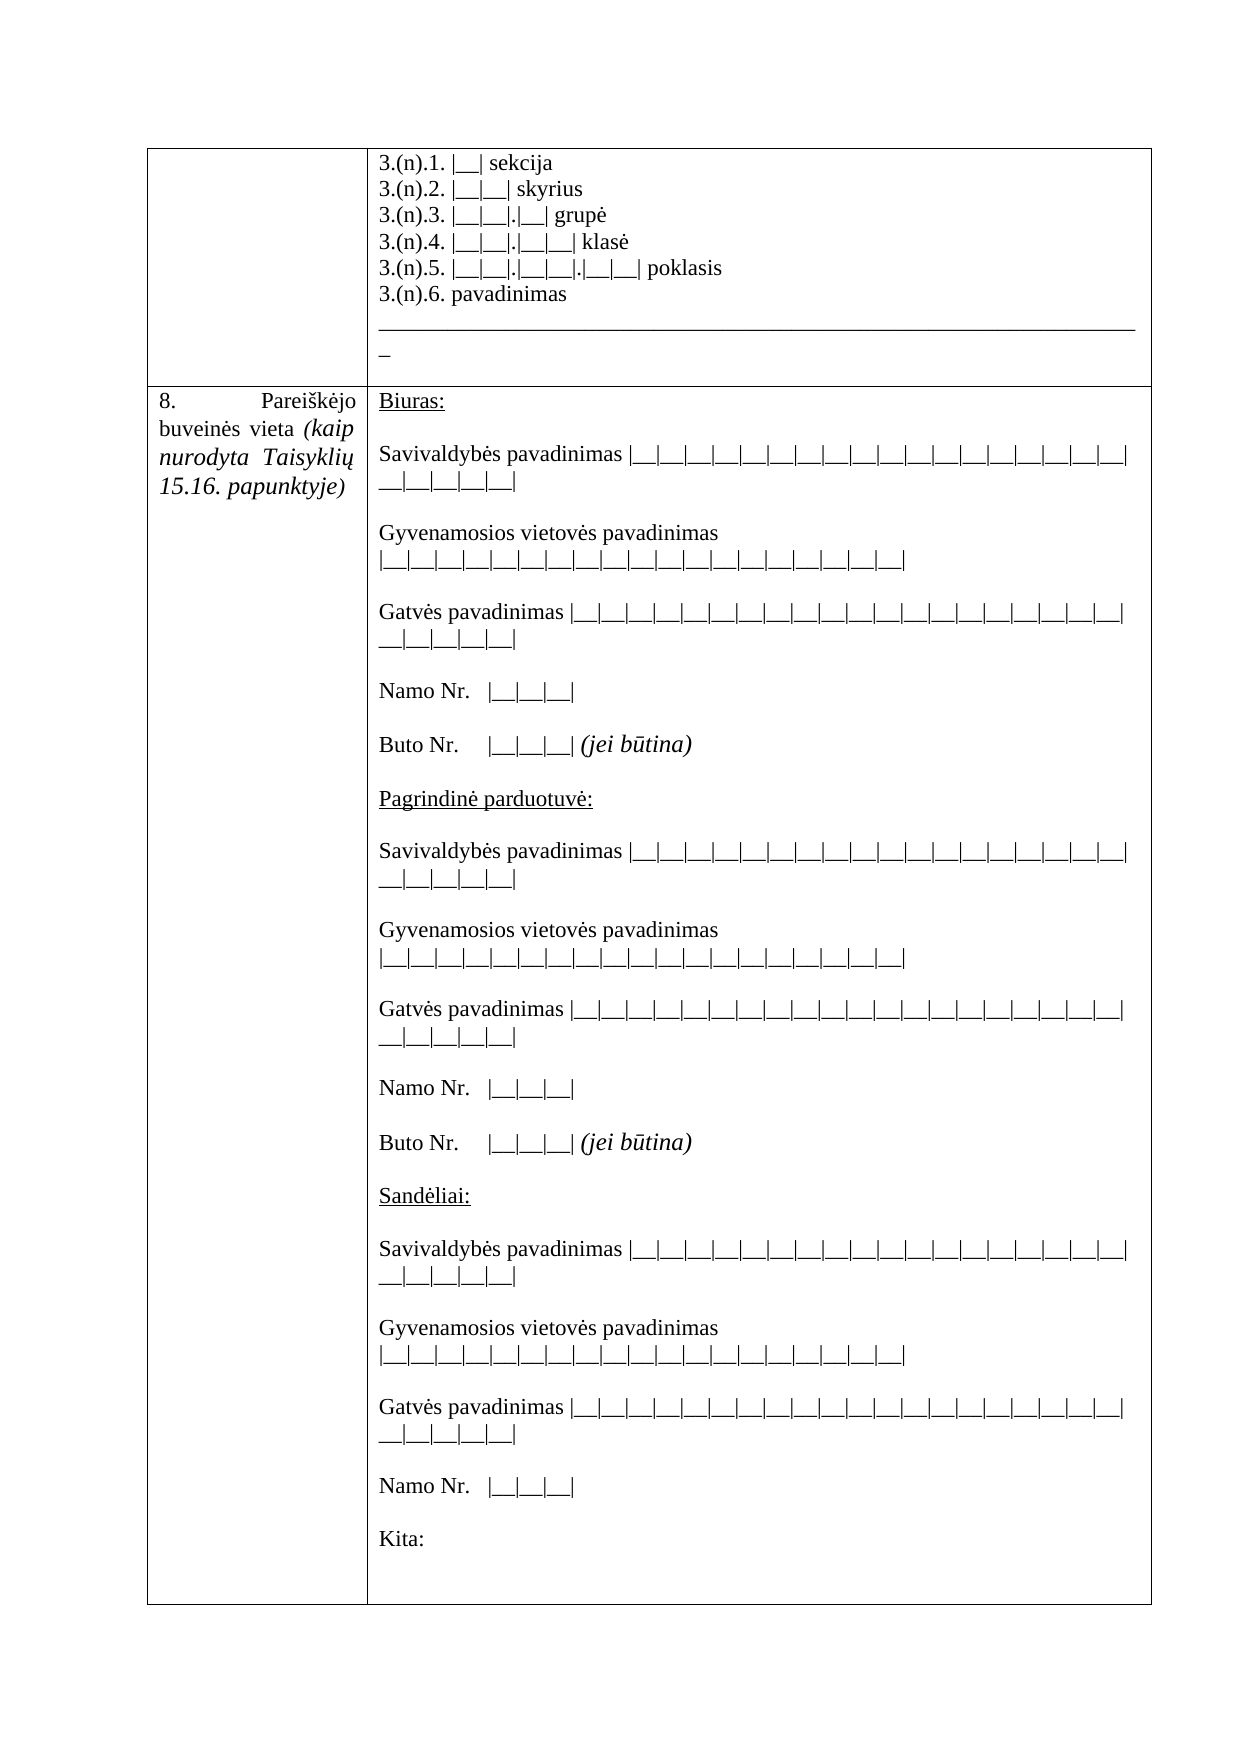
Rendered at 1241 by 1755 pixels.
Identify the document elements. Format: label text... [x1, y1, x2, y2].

table_cell Biuras: Savivaldybės pavadinimas |__|__|__|__|__|__|__|__|__|__|__|__|__|__|__|__|__|__|__|__|__|__|__| Gyvenamosios vietovės pavadinimas |__|__|__|__|__|__|__|__|__|__|__|__|__|__|__|__|__|__|__| Gatvės pavadinimas |__|__|__|__|__|__|__|__|__|__|__|__|__|__|__|__|__|__|__|__|__|__|__|__|__| Namo Nr. |__|__|__| Buto Nr. |__|__|__| (jei būtina) Pagrindinė parduotuvė: Savivaldybės pavadinimas |__|__|__|__|__|__|__|__|__|__|__|__|__|__|__|__|__|__|__|__|__|__|__| Gyvenamosios vietovės pavadinimas |__|__|__|__|__|__|__|__|__|__|__|__|__|__|__|__|__|__|__| Gatvės pavadinimas |__|__|__|__|__|__|__|__|__|__|__|__|__|__|__|__|__|__|__|__|__|__|__|__|__| Namo Nr. |__|__|__| Buto Nr. |__|__|__| (jei būtina) Sandėliai: Savivaldybės pavadinimas |__|__|__|__|__|__|__|__|__|__|__|__|__|__|__|__|__|__|__|__|__|__|__| Gyvenamosios vietovės pavadinimas |__|__|__|__|__|__|__|__|__|__|__|__|__|__|__|__|__|__|__| Gatvės pavadinimas |__|__|__|__|__|__|__|__|__|__|__|__|__|__|__|__|__|__|__|__|__|__|__|__|__| Namo Nr. |__|__|__| Kita: [368, 387, 1151, 1604]
table_cell 8. Pareiškėjo buveinės vieta (kaip nurodyta Taisyklių 15.16. papunktyje) [148, 387, 367, 1604]
table_cell 3.(n).1. |__| sekcija 3.(n).2. |__|__| skyrius 3.(n).3. |__|__|.|__| grupė 3.(n).4. |__|__|.|__|__| klasė 3.(n).5. |__|__|.|__|__|.|__|__| poklasis 3.(n).6. pavadinimas ___________________________________________________________________ [368, 149, 1151, 386]
table_cell [148, 149, 367, 386]
